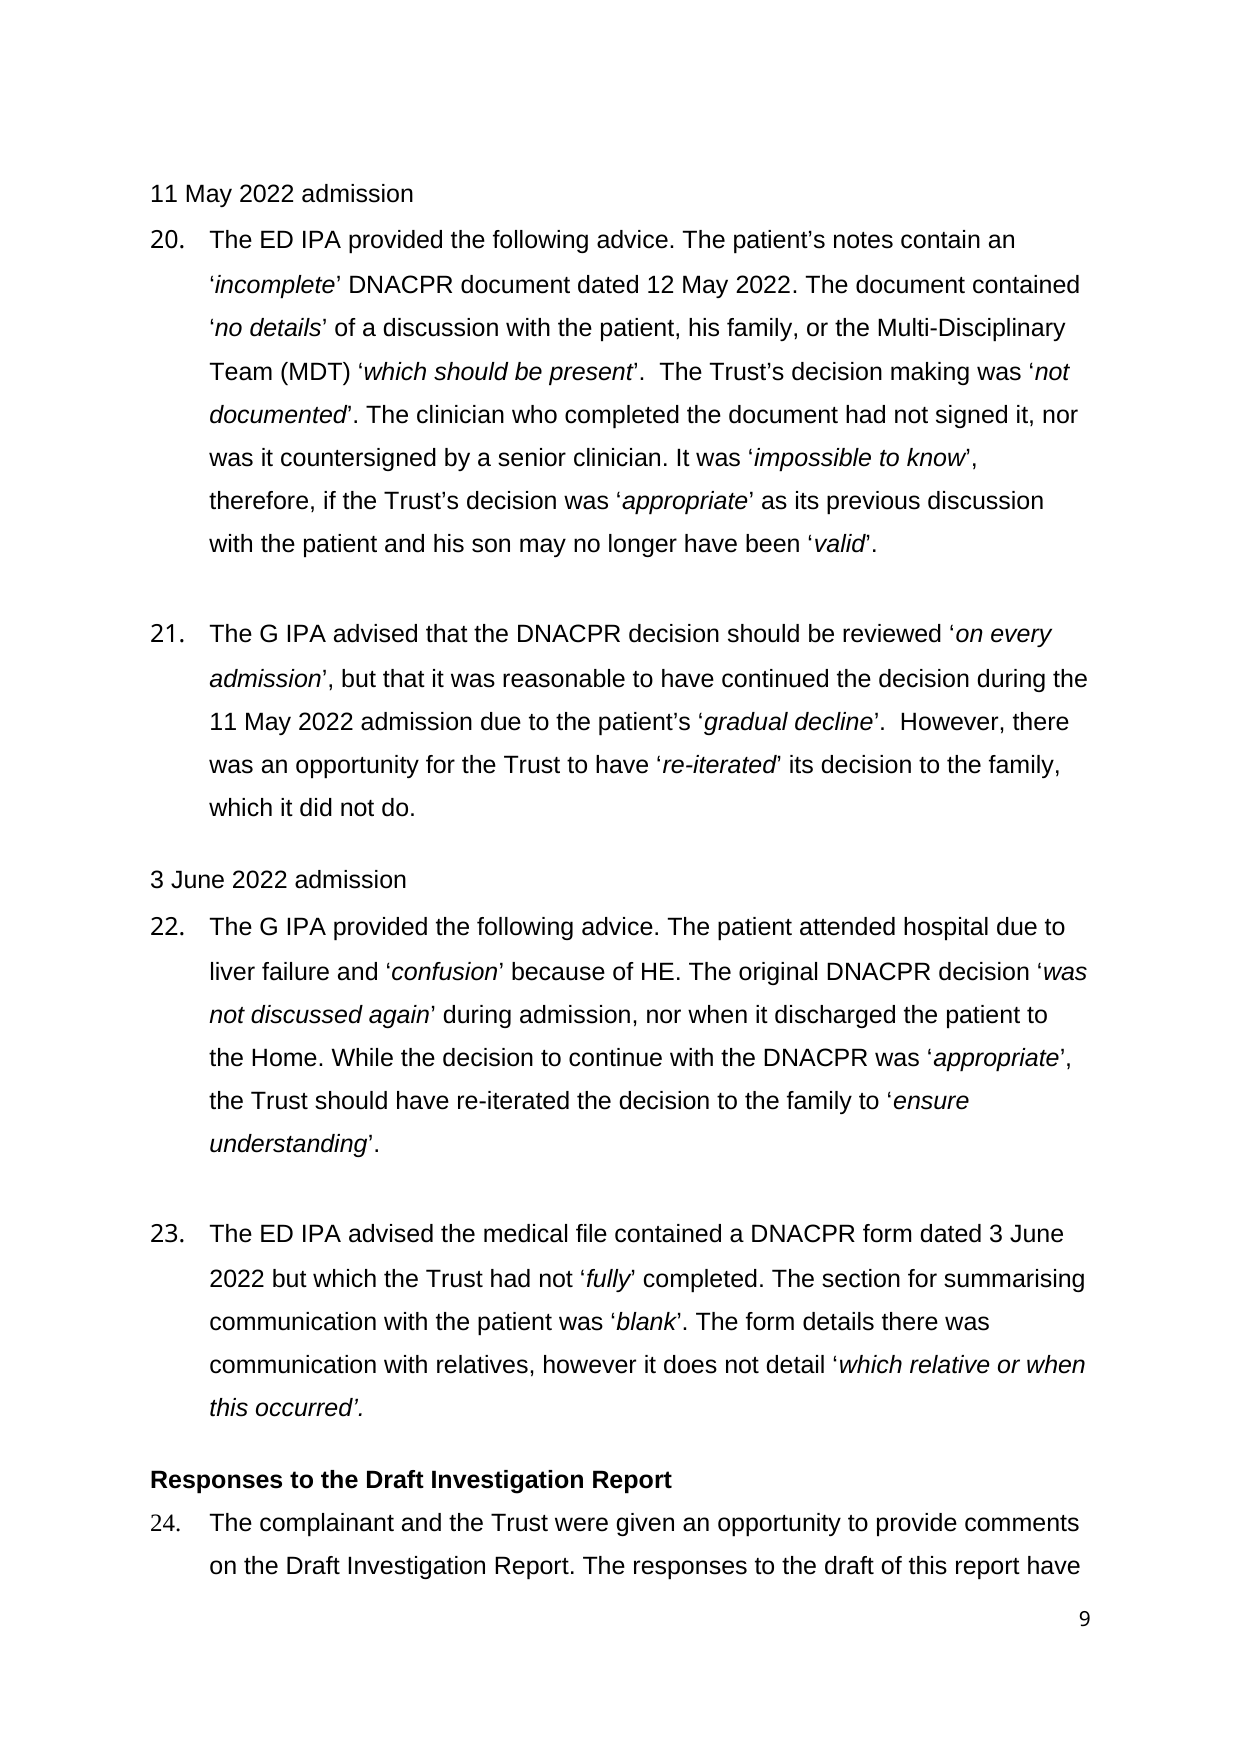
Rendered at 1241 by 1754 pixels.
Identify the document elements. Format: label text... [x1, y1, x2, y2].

text 11 May 2022 admission [150, 179, 1090, 207]
list The G IPA provided the following advice. The patient attended hospital due to liver failure and ‘confusion’ because of HE. The original DNACPR decision ‘was not discussed again’ during admission, nor when it discharged the patient to the Home. While the decision to continue with the DNACPR was ‘appropriate’, the Trust should have re-iterated the decision to the family to ‘ensure understanding’. [150, 908, 1090, 1158]
text Responses to the Draft Investigation Report [150, 1465, 1090, 1494]
list The ED IPA advised the medical file contained a DNACPR form dated 3 June 2022 but which the Trust had not ‘fully’ completed. The section for summarising communication with the patient was ‘blank’. The form details there was communication with relatives, however it does not detail ‘which relative or when this occurred’. [150, 1215, 1090, 1422]
text 3 June 2022 admission [150, 865, 1090, 894]
list The complainant and the Trust were given an opportunity to provide comments on the Draft Investigation Report. The responses to the draft of this report have [150, 1508, 1090, 1580]
list The ED IPA provided the following advice. The patient’s notes contain an ‘incomplete’ DNACPR document dated 12 May 2022. The document contained ‘no details’ of a discussion with the patient, his family, or the Multi-Disciplinary Team (MDT) ‘which should be present’. The Trust’s decision making was ‘not documented’. The clinician who completed the document had not signed it, nor was it countersigned by a senior clinician. It was ‘impossible to know’, therefore, if the Trust’s decision was ‘appropriate’ as its previous discussion with the patient and his son may no longer have been ‘valid’. [150, 222, 1090, 558]
list The G IPA advised that the DNACPR decision should be reviewed ‘on every admission’, but that it was reasonable to have continued the decision during the 11 May 2022 admission due to the patient’s ‘gradual decline’. However, there was an opportunity for the Trust to have ‘re-iterated’ its decision to the family, which it did not do. [150, 615, 1090, 822]
